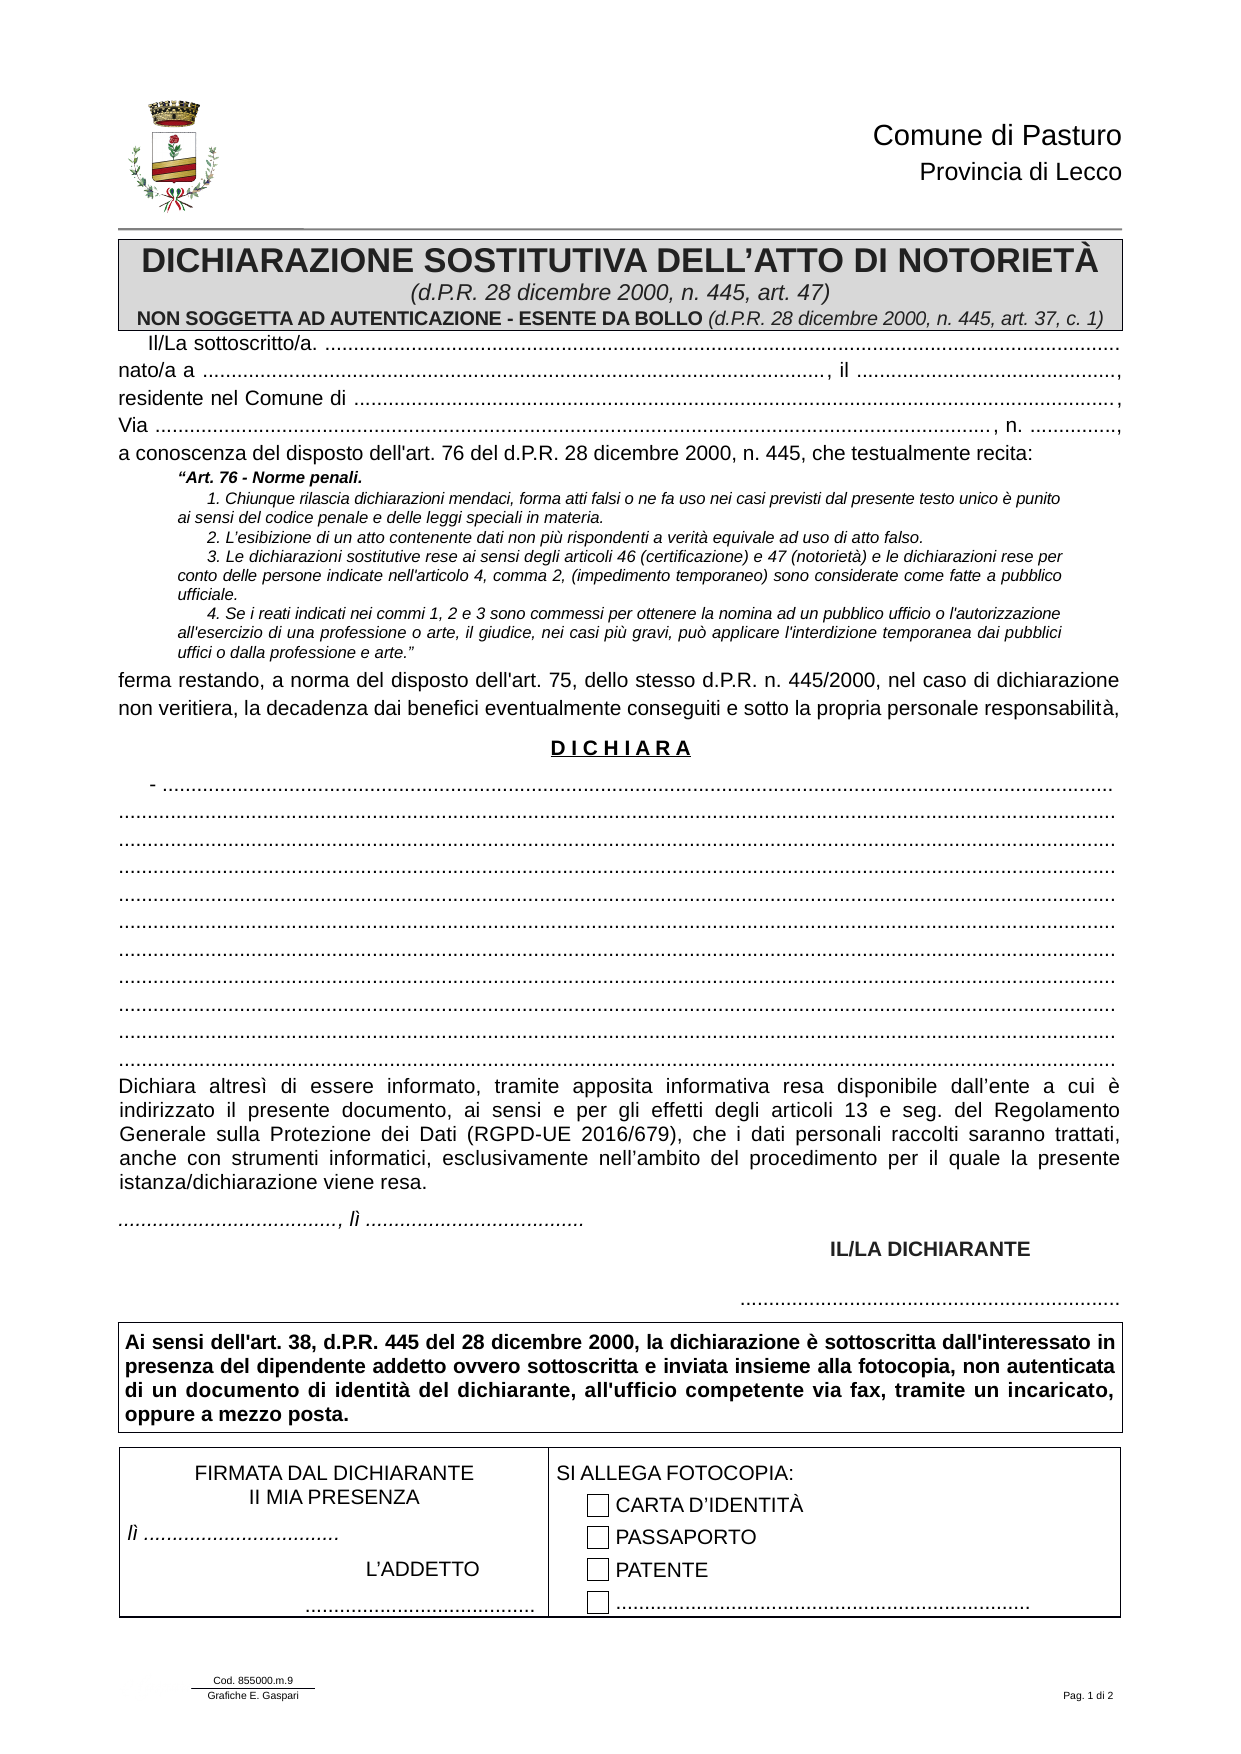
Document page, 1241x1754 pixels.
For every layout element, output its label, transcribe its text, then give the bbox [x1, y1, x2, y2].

picture [122, 87, 224, 219]
table_header SI ALLEGA FOTOCOPIA: CARTA D’IDENTITÀ PASSAPORTO PATENTE ........................................................................ [549, 1448, 1120, 1616]
text ......................................, lì ...................................... [118, 1207, 1122, 1231]
text ............................................................................................................................................................................. [118, 1019, 1122, 1043]
text ............................................................................................................................................................................. [118, 854, 1122, 878]
text ferma restando, a norma del disposto dell'art. 75, dello stesso d.P.R. n. 445/2000, nel caso di dichiarazione non veritiera, la decadenza dai benefici eventualmente conseguiti e sotto la propria personale responsabilità, [118, 668, 1122, 719]
text Dichiara altresì di essere informato, tramite apposita informativa resa disponibile dall’ente a cui è indirizzato il presente documento, ai sensi e per gli effetti degli articoli 13 e seg. del Regolamento Generale sulla Protezione dei Dati (RGPD-UE 2016/679), che i dati personali raccolti saranno trattati, anche con strumenti informatici, esclusivamente nell’ambito del procedimento per il quale la presente istanza/dichiarazione viene resa. [118, 1074, 1122, 1194]
text D I C H I A R A [119, 735, 1122, 759]
text - ..................................................................................................................................................................... [149, 772, 1122, 796]
text 1. Chiunque rilascia dichiarazioni mendaci, forma atti falsi o ne fa uso nei casi previsti dal presente testo unico è punito ai sensi del codice penale e delle leggi speciali in materia. [177, 489, 1063, 527]
text Il/La sottoscritto/a. .......................................................................................................................................... nato/a a ............................................................................................................, il ............................................., residente nel Comune di ...................................................................................................................................., Via ................................................................................................................................................., n. ..............., a conoscenza del disposto dell'art. 76 del d.P.R. 28 dicembre 2000, n. 445, che testualmente recita: [118, 331, 1122, 464]
text ............................................................................................................................................................................. [118, 937, 1122, 961]
table_header FIRMATA DAL DICHIARANTE II MIA PRESENZA lì .................................. L’ADDETTO ........................................ [120, 1448, 548, 1616]
text “Art. 76 - Norme penali. [177, 468, 1063, 487]
text IL/LA DICHIARANTE [738, 1237, 1122, 1261]
text ............................................................................................................................................................................. [118, 799, 1122, 823]
text 2. L’esibizione di un atto contenente dati non più rispondenti a verità equivale ad uso di atto falso. [177, 527, 1063, 547]
text ............................................................................................................................................................................. [118, 1047, 1122, 1071]
text 4. Se i reati indicati nei commi 1, 2 e 3 sono commessi per ottenere la nomina ad un pubblico ufficio o l'autorizzazione all'esercizio di una professione o arte, il giudice, nei casi più gravi, può applicare l'interdizione temporanea dai pubblici uffici o dalla professione e arte.” [177, 604, 1063, 662]
text ............................................................................................................................................................................. [118, 909, 1122, 933]
text ............................................................................................................................................................................. [118, 992, 1122, 1016]
text ............................................................................................................................................................................. [118, 882, 1122, 906]
text Provincia di Lecco [224, 157, 1122, 185]
table_header Ai sensi dell'art. 38, d.P.R. 445 del 28 dicembre 2000, la dichiarazione è sottoscritta dall'interessato in presenza del dipendente addetto ovvero sottoscritta e inviata insieme alla fotocopia, non autenticata di un documento di identità del dichiarante, all'ufficio competente via fax, tramite un incaricato, oppure a mezzo posta. [119, 1323, 1122, 1432]
text 3. Le dichiarazioni sostitutive rese ai sensi degli articoli 46 (certificazione) e 47 (notorietà) e le dichiarazioni rese per conto delle persone indicate nell'articolo 4, comma 2, (impedimento temporaneo) sono considerate come fatte a pubblico ufficiale. [177, 547, 1063, 604]
text ............................................................................................................................................................................. [118, 827, 1122, 851]
text Comune di Pasturo [224, 118, 1122, 152]
text .................................................................. [738, 1286, 1122, 1310]
text ............................................................................................................................................................................. [118, 964, 1122, 988]
table_header DICHIARAZIONE SOSTITUTIVA DELL’ATTO DI NOTORIETÀ (d.P.R. 28 dicembre 2000, n. 445, art. 47) NON SOGGETTA AD AUTENTICAZIONE - ESENTE DA BOLLO (d.P.R. 28 dicembre 2000, n. 445, art. 37, c. 1) [119, 240, 1122, 329]
